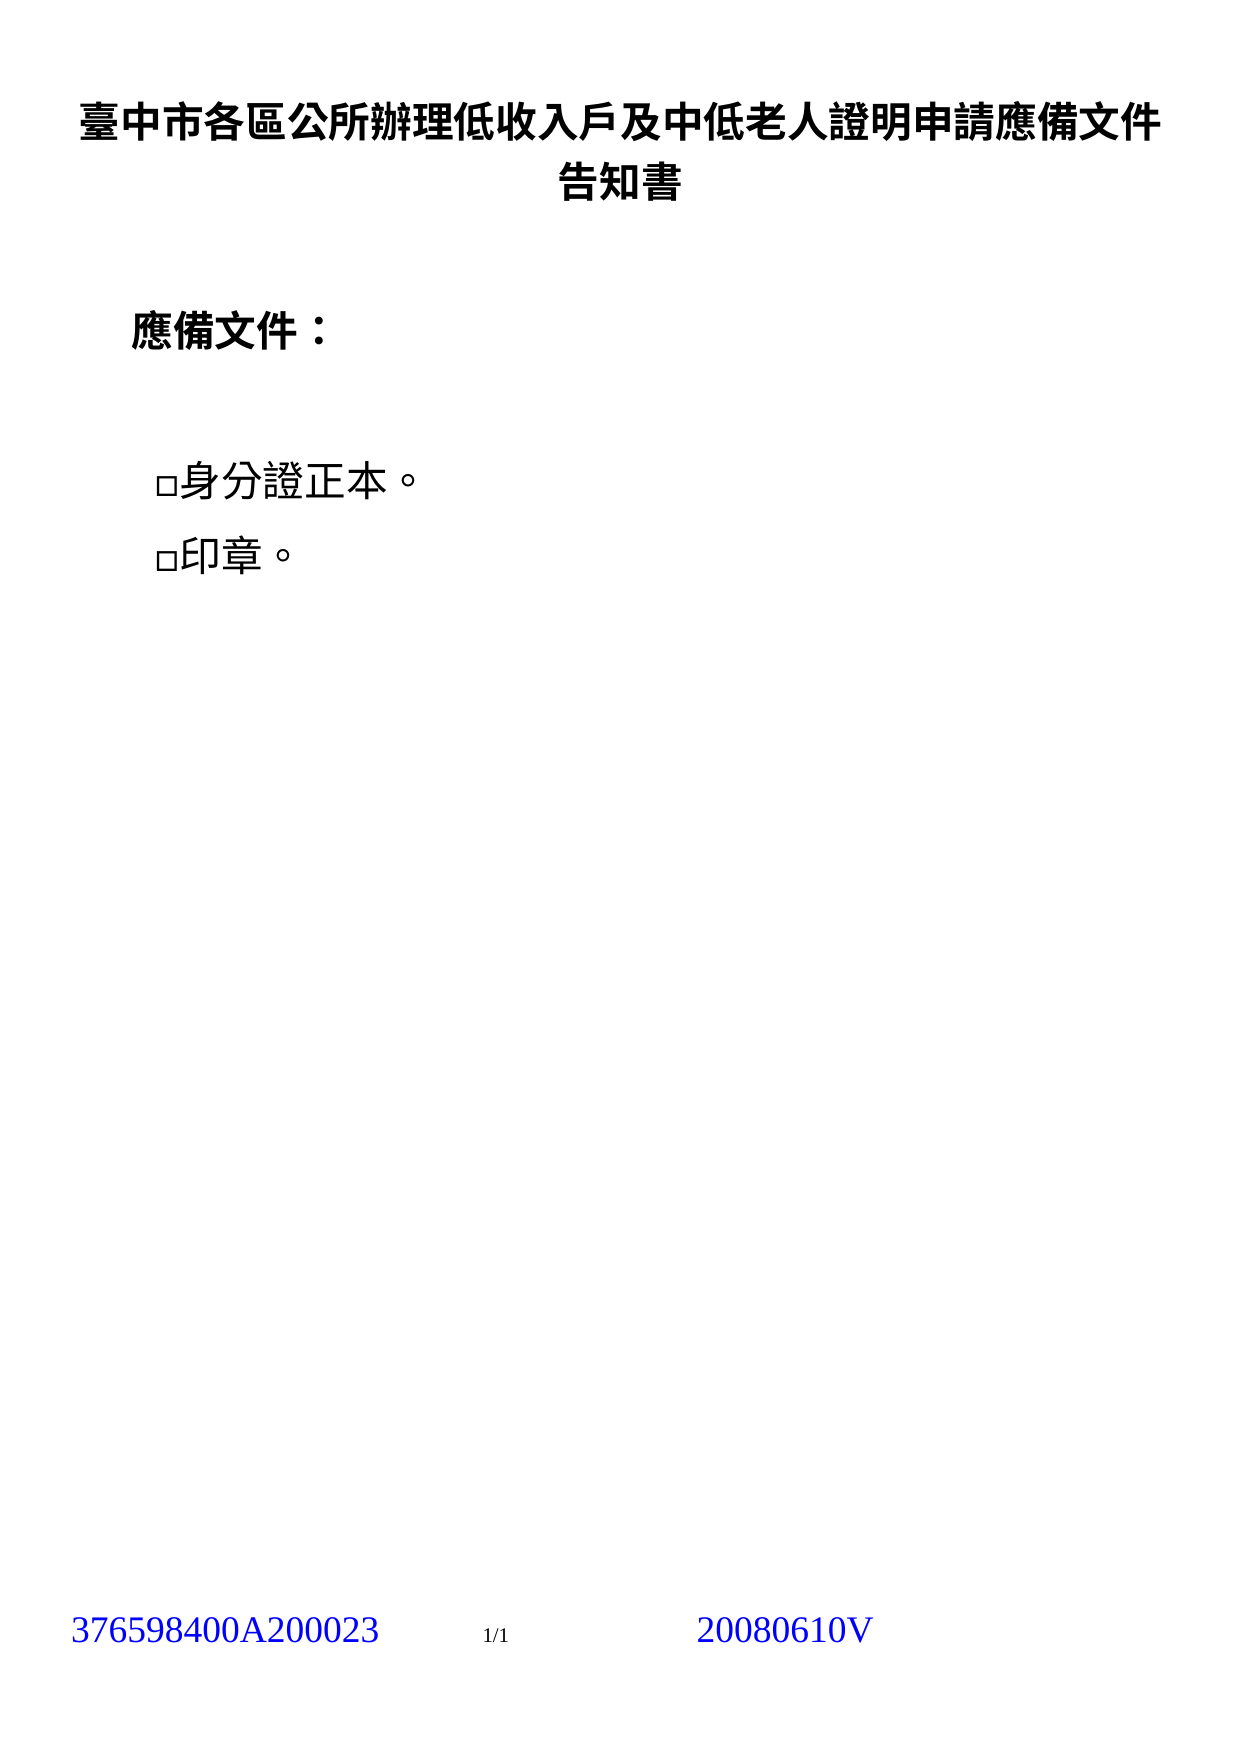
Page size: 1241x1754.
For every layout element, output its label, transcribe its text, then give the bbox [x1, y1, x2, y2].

text □印章。 [71, 515, 1169, 590]
text 應備文件： [89, 290, 1169, 365]
text □身分證正本。 [71, 440, 1169, 515]
